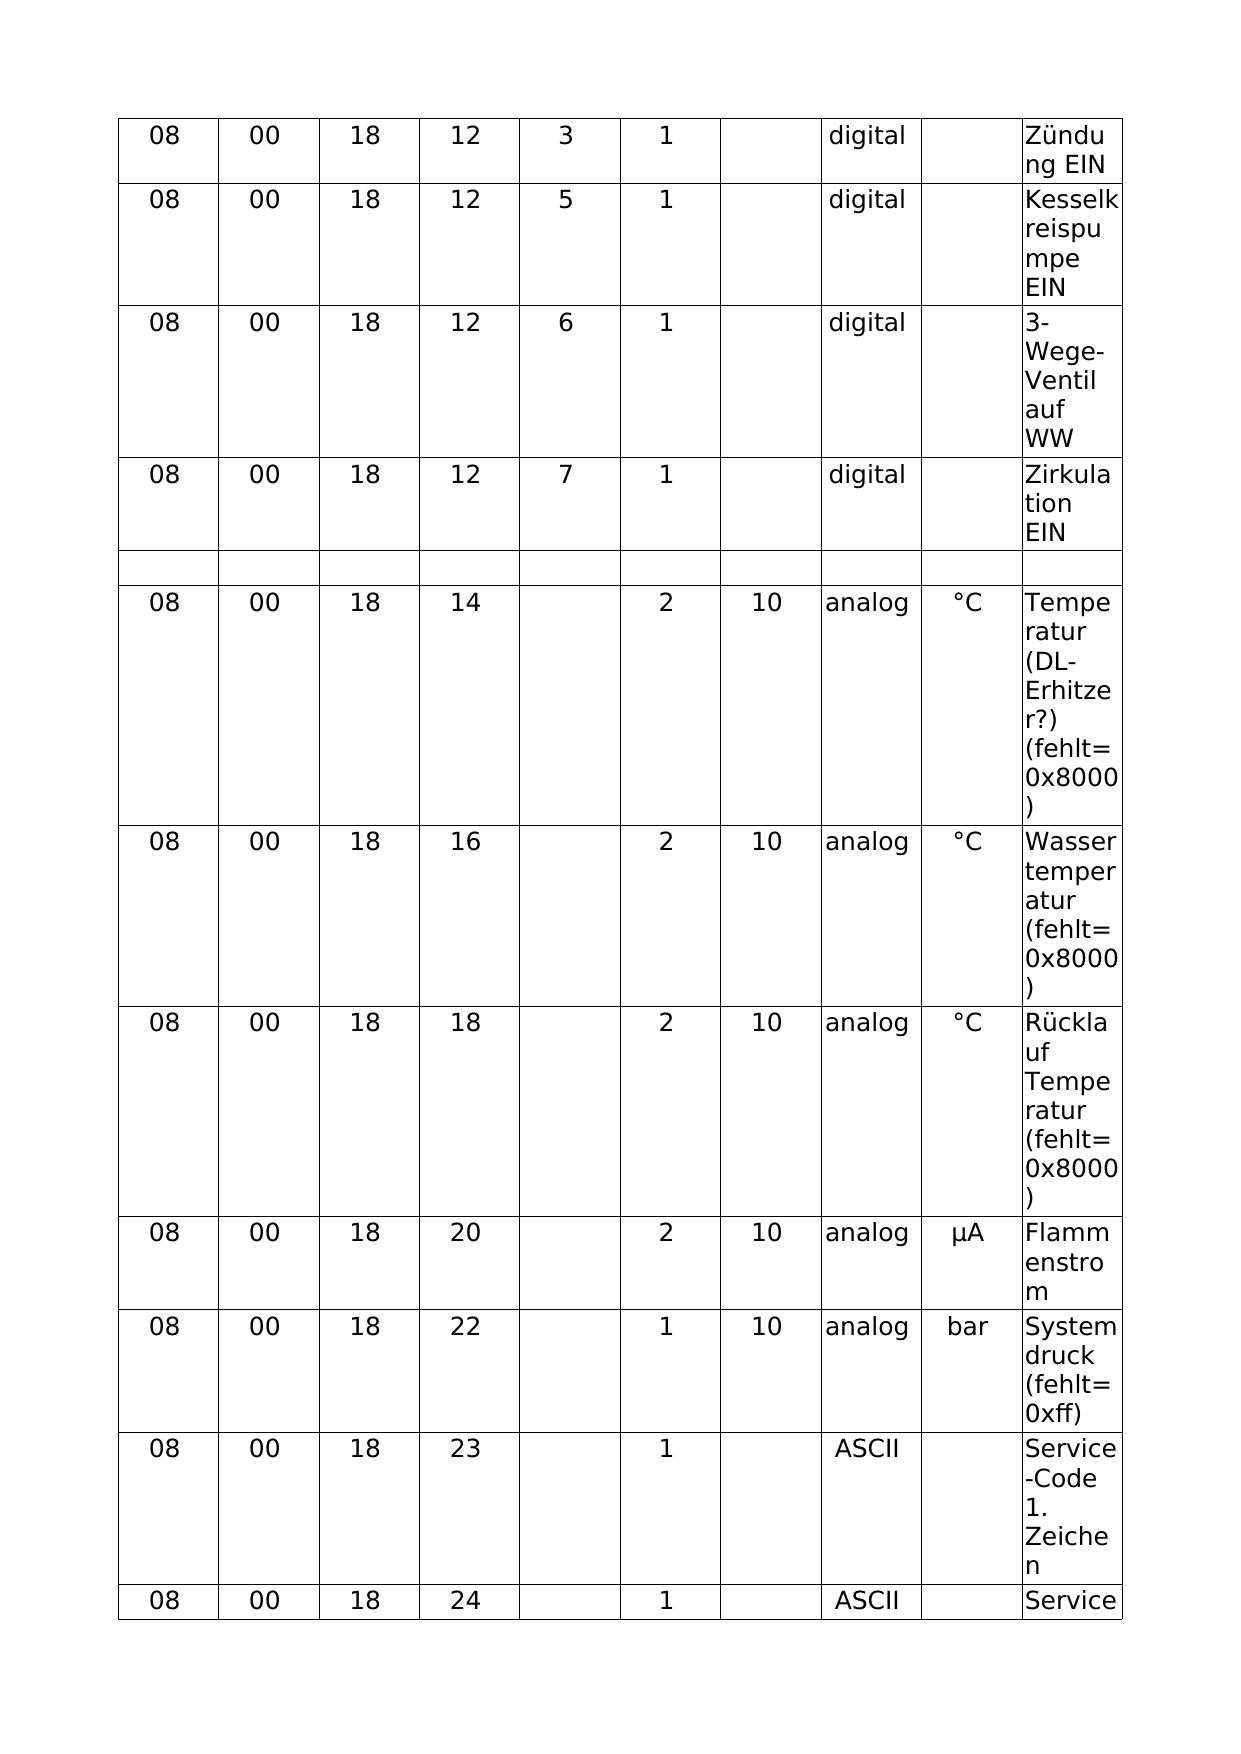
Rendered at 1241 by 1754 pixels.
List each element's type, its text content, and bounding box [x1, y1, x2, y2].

table_cell 10 [721, 1007, 821, 1216]
table_cell 10 [721, 826, 821, 1006]
table_cell 18 [320, 1217, 419, 1309]
table_cell 24 [420, 1585, 519, 1618]
table_cell 1 [621, 1585, 720, 1618]
table_cell [1023, 551, 1122, 585]
table_cell 12 [420, 119, 519, 182]
table_cell digital [822, 119, 921, 182]
table_cell 1 [621, 1310, 720, 1432]
table_cell 00 [219, 1585, 319, 1618]
table_cell 10 [721, 1310, 821, 1432]
table_cell [721, 119, 821, 182]
table_cell µA [922, 1217, 1022, 1309]
table_cell 12 [420, 458, 519, 550]
table_cell digital [822, 306, 921, 457]
table_cell ASCII [822, 1585, 921, 1618]
table_cell digital [822, 184, 921, 305]
table_cell 3 [520, 119, 620, 182]
table_cell 08 [119, 458, 218, 550]
table_cell 18 [320, 184, 419, 305]
table_cell 2 [621, 1007, 720, 1216]
table_cell analog [822, 586, 921, 824]
table_cell 00 [219, 1310, 319, 1432]
table_cell 08 [119, 586, 218, 824]
table_cell [922, 1433, 1022, 1583]
table_cell bar [922, 1310, 1022, 1432]
table_cell 00 [219, 184, 319, 305]
table_cell [520, 1310, 620, 1432]
table_cell 2 [621, 826, 720, 1006]
table_cell Kesselkreispumpe EIN [1023, 184, 1122, 305]
table_cell 2 [621, 586, 720, 824]
table_cell 23 [420, 1433, 519, 1583]
table_cell 18 [320, 1585, 419, 1618]
table_cell [219, 551, 319, 585]
table_cell °C [922, 1007, 1022, 1216]
table_cell [721, 458, 821, 550]
table_cell 18 [320, 826, 419, 1006]
table_cell 00 [219, 1217, 319, 1309]
table_cell 00 [219, 458, 319, 550]
table_cell 00 [219, 826, 319, 1006]
table_cell 5 [520, 184, 620, 305]
table_cell 18 [320, 586, 419, 824]
table_cell 08 [119, 1217, 218, 1309]
table_cell 18 [320, 1433, 419, 1583]
table_cell 00 [219, 1007, 319, 1216]
table_cell 08 [119, 1310, 218, 1432]
table_cell Rücklauf Temperatur (fehlt=0x8000) [1023, 1007, 1122, 1216]
table_cell [420, 551, 519, 585]
table_cell 12 [420, 306, 519, 457]
table_cell [520, 1217, 620, 1309]
table_cell 00 [219, 119, 319, 182]
table_cell 20 [420, 1217, 519, 1309]
table_cell 22 [420, 1310, 519, 1432]
table_cell °C [922, 586, 1022, 824]
table_cell [520, 551, 620, 585]
table_cell 1 [621, 1433, 720, 1583]
table_cell analog [822, 826, 921, 1006]
table_cell 00 [219, 1433, 319, 1583]
table_cell 08 [119, 1585, 218, 1618]
table_cell analog [822, 1217, 921, 1309]
table_cell Flammenstrom [1023, 1217, 1122, 1309]
table_cell [721, 1433, 821, 1583]
table_cell 08 [119, 826, 218, 1006]
table_cell 08 [119, 184, 218, 305]
table_cell Temperatur (DL-Erhitzer?) (fehlt=0x8000) [1023, 586, 1122, 824]
table_cell [922, 306, 1022, 457]
table_cell 08 [119, 1433, 218, 1583]
table_cell analog [822, 1007, 921, 1216]
table_cell [721, 551, 821, 585]
table_cell 1 [621, 119, 720, 182]
table_cell 6 [520, 306, 620, 457]
table_cell 1 [621, 306, 720, 457]
table_cell [520, 1433, 620, 1583]
table_cell analog [822, 1310, 921, 1432]
table_cell 08 [119, 306, 218, 457]
table_cell 12 [420, 184, 519, 305]
table_cell 1 [621, 184, 720, 305]
table_cell 18 [320, 119, 419, 182]
table_cell 2 [621, 1217, 720, 1309]
table_cell °C [922, 826, 1022, 1006]
table_cell [922, 551, 1022, 585]
table_cell Wassertemperatur (fehlt=0x8000) [1023, 826, 1122, 1006]
table_cell [922, 119, 1022, 182]
table_cell 14 [420, 586, 519, 824]
table_cell [520, 1585, 620, 1618]
table_cell [621, 551, 720, 585]
table_cell [320, 551, 419, 585]
table_cell [520, 826, 620, 1006]
table_cell [119, 551, 218, 585]
table_cell Zündung EIN [1023, 119, 1122, 182]
table_cell 10 [721, 1217, 821, 1309]
table_cell 18 [320, 1310, 419, 1432]
table_cell [520, 586, 620, 824]
table_cell Systemdruck (fehlt=0xff) [1023, 1310, 1122, 1432]
table_cell ASCII [822, 1433, 921, 1583]
table_cell Zirkulation EIN [1023, 458, 1122, 550]
table_cell [922, 1585, 1022, 1618]
table_cell [721, 184, 821, 305]
table_cell 1 [621, 458, 720, 550]
table_cell 18 [320, 458, 419, 550]
table_cell [721, 306, 821, 457]
table_cell Service-Code 1. Zeichen [1023, 1433, 1122, 1583]
table_cell [721, 1585, 821, 1618]
table_cell [520, 1007, 620, 1216]
table_cell 18 [320, 306, 419, 457]
table_cell Service- [1023, 1585, 1122, 1618]
table_cell 18 [320, 1007, 419, 1216]
table_cell [922, 184, 1022, 305]
table_cell [822, 551, 921, 585]
table_cell 18 [420, 1007, 519, 1216]
table_cell 10 [721, 586, 821, 824]
table_cell 08 [119, 119, 218, 182]
table_cell 00 [219, 586, 319, 824]
table_cell 7 [520, 458, 620, 550]
table_cell 3-Wege-Ventil auf WW [1023, 306, 1122, 457]
table_cell 00 [219, 306, 319, 457]
table_cell 08 [119, 1007, 218, 1216]
table_cell [922, 458, 1022, 550]
table_cell digital [822, 458, 921, 550]
table_cell 16 [420, 826, 519, 1006]
